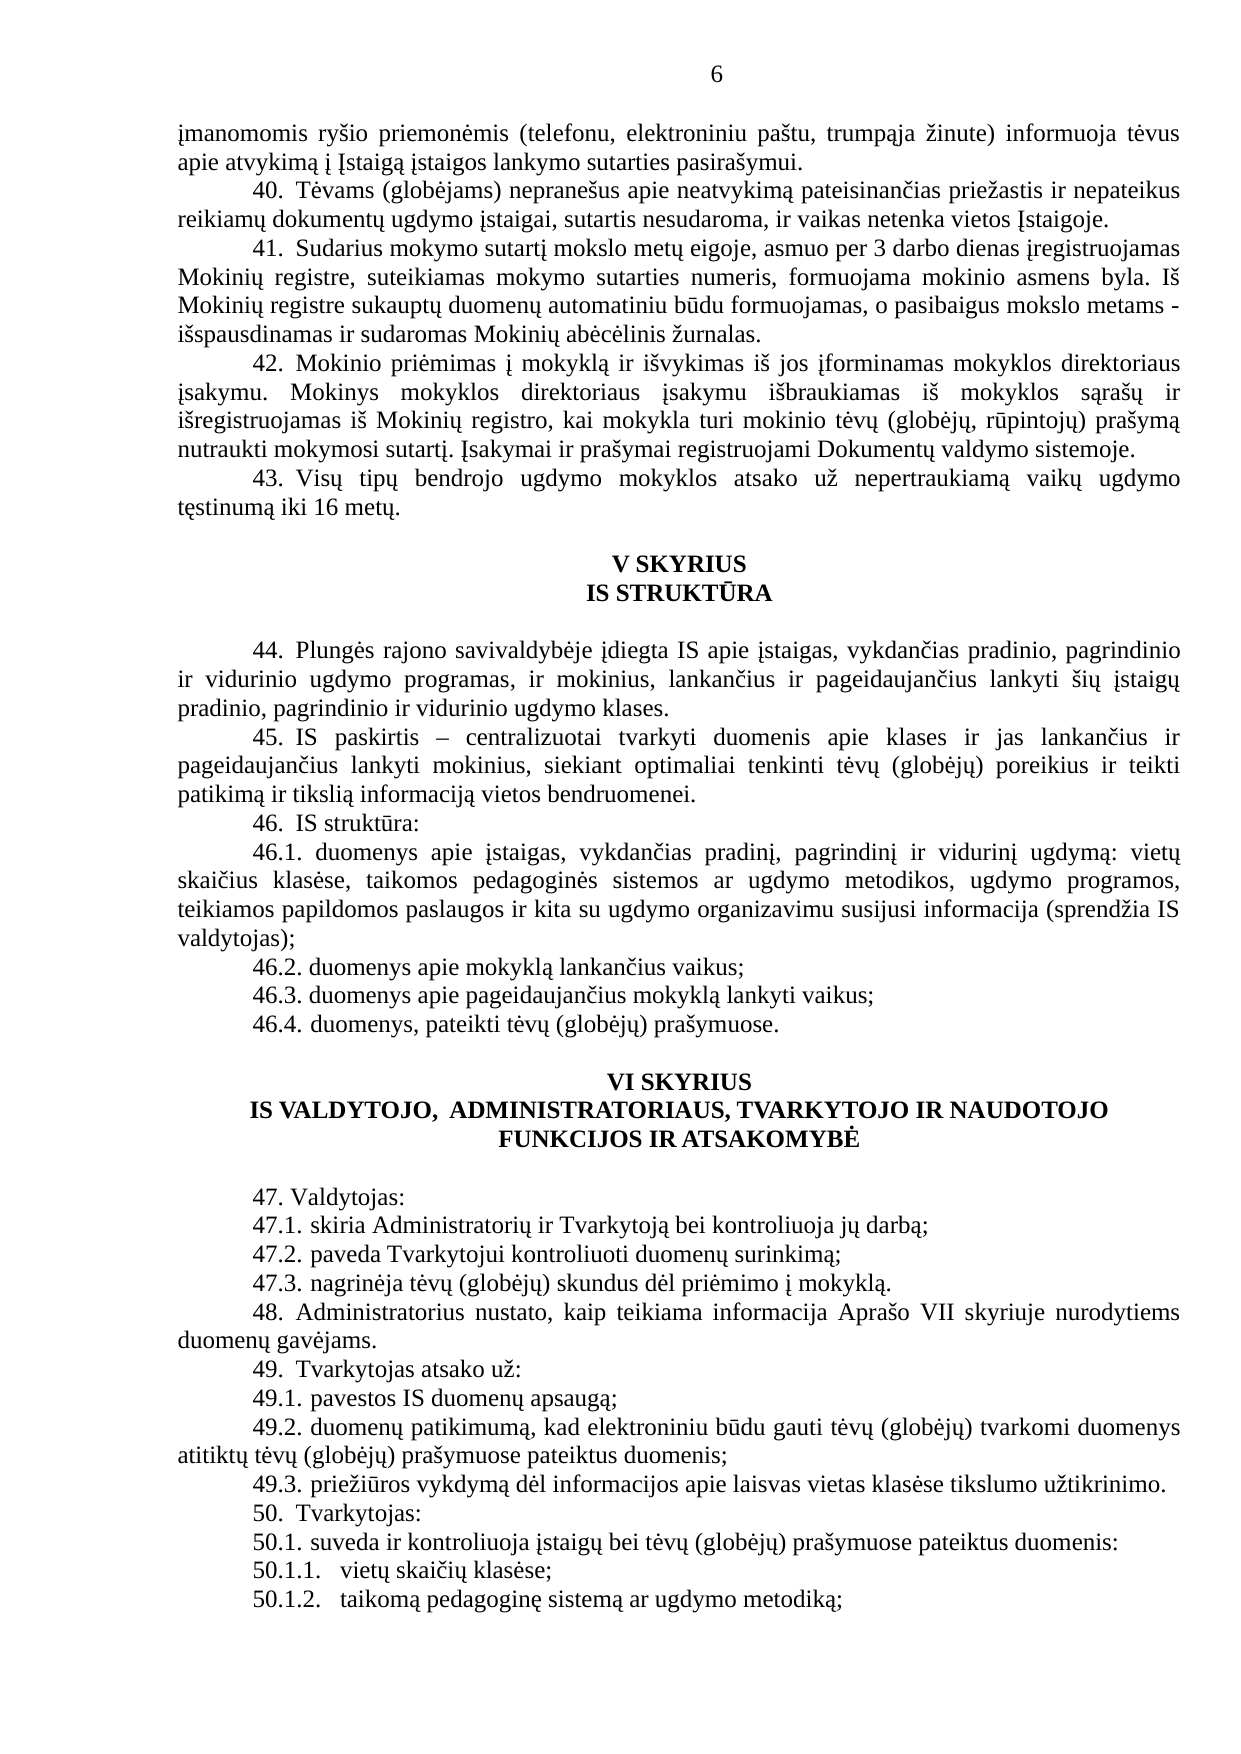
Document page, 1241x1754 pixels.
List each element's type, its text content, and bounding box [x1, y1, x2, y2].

text 47.2. paveda Tvarkytojui kontroliuoti duomenų surinkimą; [177, 1239, 1181, 1268]
text 46.4. duomenys, pateikti tėvų (globėjų) prašymuose. [177, 1009, 1181, 1038]
text 47.3. nagrinėja tėvų (globėjų) skundus dėl priėmimo į mokyklą. [177, 1268, 1181, 1297]
text 49.3. priežiūros vykdymą dėl informacijos apie laisvas vietas klasėse tikslumo užtikrinimo. [177, 1469, 1181, 1498]
text 49. Tvarkytojas atsako už: [177, 1354, 1181, 1383]
text 46.3. duomenys apie pageidaujančius mokyklą lankyti vaikus; [177, 981, 1181, 1009]
text 42. Mokinio priėmimas į mokyklą ir išvykimas iš jos įforminamas mokyklos direktoriaus įsakymu. Mokinys mokyklos direktoriaus įsakymu išbraukiamas iš mokyklos sąrašų ir išregistruojamas iš Mokinių registro, kai mokykla turi mokinio tėvų (globėjų, rūpintojų) prašymą nutraukti mokymosi sutartį. Įsakymai ir prašymai registruojami Dokumentų valdymo sistemoje. [177, 348, 1181, 463]
text 44. Plungės rajono savivaldybėje įdiegta IS apie įstaigas, vykdančias pradinio, pagrindinio ir vidurinio ugdymo programas, ir mokinius, lankančius ir pageidaujančius lankyti šių įstaigų pradinio, pagrindinio ir vidurinio ugdymo klases. [177, 636, 1181, 722]
text 50. Tvarkytojas: [177, 1498, 1181, 1527]
text 46.2. duomenys apie mokyklą lankančius vaikus; [177, 952, 1181, 981]
text IS STRUKTŪRA [177, 578, 1181, 607]
text įmanomomis ryšio priemonėmis (telefonu, elektroniniu paštu, trumpąja žinute) informuoja tėvus apie atvykimą į Įstaigą įstaigos lankymo sutarties pasirašymui. [177, 118, 1181, 176]
text 50.1.1. vietų skaičių klasėse; [177, 1556, 1181, 1584]
text 43. Visų tipų bendrojo ugdymo mokyklos atsako už nepertraukiamą vaikų ugdymo tęstinumą iki 16 metų. [177, 463, 1181, 521]
text 46. IS struktūra: [177, 808, 1181, 837]
text 49.1. pavestos IS duomenų apsaugą; [177, 1383, 1181, 1412]
text V SKYRIUS [177, 549, 1181, 578]
text 50.1. suveda ir kontroliuoja įstaigų bei tėvų (globėjų) prašymuose pateiktus duomenis: [177, 1527, 1181, 1556]
text FUNKCIJOS IR ATSAKOMYBĖ [177, 1124, 1181, 1153]
text 48. Administratorius nustato, kaip teikiama informacija Aprašo VII skyriuje nurodytiems duomenų gavėjams. [177, 1297, 1181, 1354]
text 41. Sudarius mokymo sutartį mokslo metų eigoje, asmuo per 3 darbo dienas įregistruojamas Mokinių registre, suteikiamas mokymo sutarties numeris, formuojama mokinio asmens byla. Iš Mokinių registre sukauptų duomenų automatiniu būdu formuojamas, o pasibaigus mokslo metams - išspausdinamas ir sudaromas Mokinių abėcėlinis žurnalas. [177, 233, 1181, 348]
text 40. Tėvams (globėjams) nepranešus apie neatvykimą pateisinančias priežastis ir nepateikus reikiamų dokumentų ugdymo įstaigai, sutartis nesudaroma, ir vaikas netenka vietos Įstaigoje. [177, 176, 1181, 233]
text VI SKYRIUS [177, 1067, 1181, 1096]
text 46.1. duomenys apie įstaigas, vykdančias pradinį, pagrindinį ir vidurinį ugdymą: vietų skaičius klasėse, taikomos pedagoginės sistemos ar ugdymo metodikos, ugdymo programos, teikiamos papildomos paslaugos ir kita su ugdymo organizavimu susijusi informacija (sprendžia IS valdytojas); [177, 837, 1181, 952]
text 47. Valdytojas: [177, 1182, 1181, 1211]
text 50.1.2. taikomą pedagoginę sistemą ar ugdymo metodiką; [177, 1584, 1181, 1613]
text 47.1. skiria Administratorių ir Tvarkytoją bei kontroliuoja jų darbą; [177, 1211, 1181, 1239]
text IS VALDYTOJO, ADMINISTRATORIAUS, TVARKYTOJO IR NAUDOTOJO [177, 1096, 1181, 1124]
text 49.2. duomenų patikimumą, kad elektroniniu būdu gauti tėvų (globėjų) tvarkomi duomenys atitiktų tėvų (globėjų) prašymuose pateiktus duomenis; [177, 1412, 1181, 1469]
text 45. IS paskirtis – centralizuotai tvarkyti duomenis apie klases ir jas lankančius ir pageidaujančius lankyti mokinius, siekiant optimaliai tenkinti tėvų (globėjų) poreikius ir teikti patikimą ir tikslią informaciją vietos bendruomenei. [177, 722, 1181, 808]
